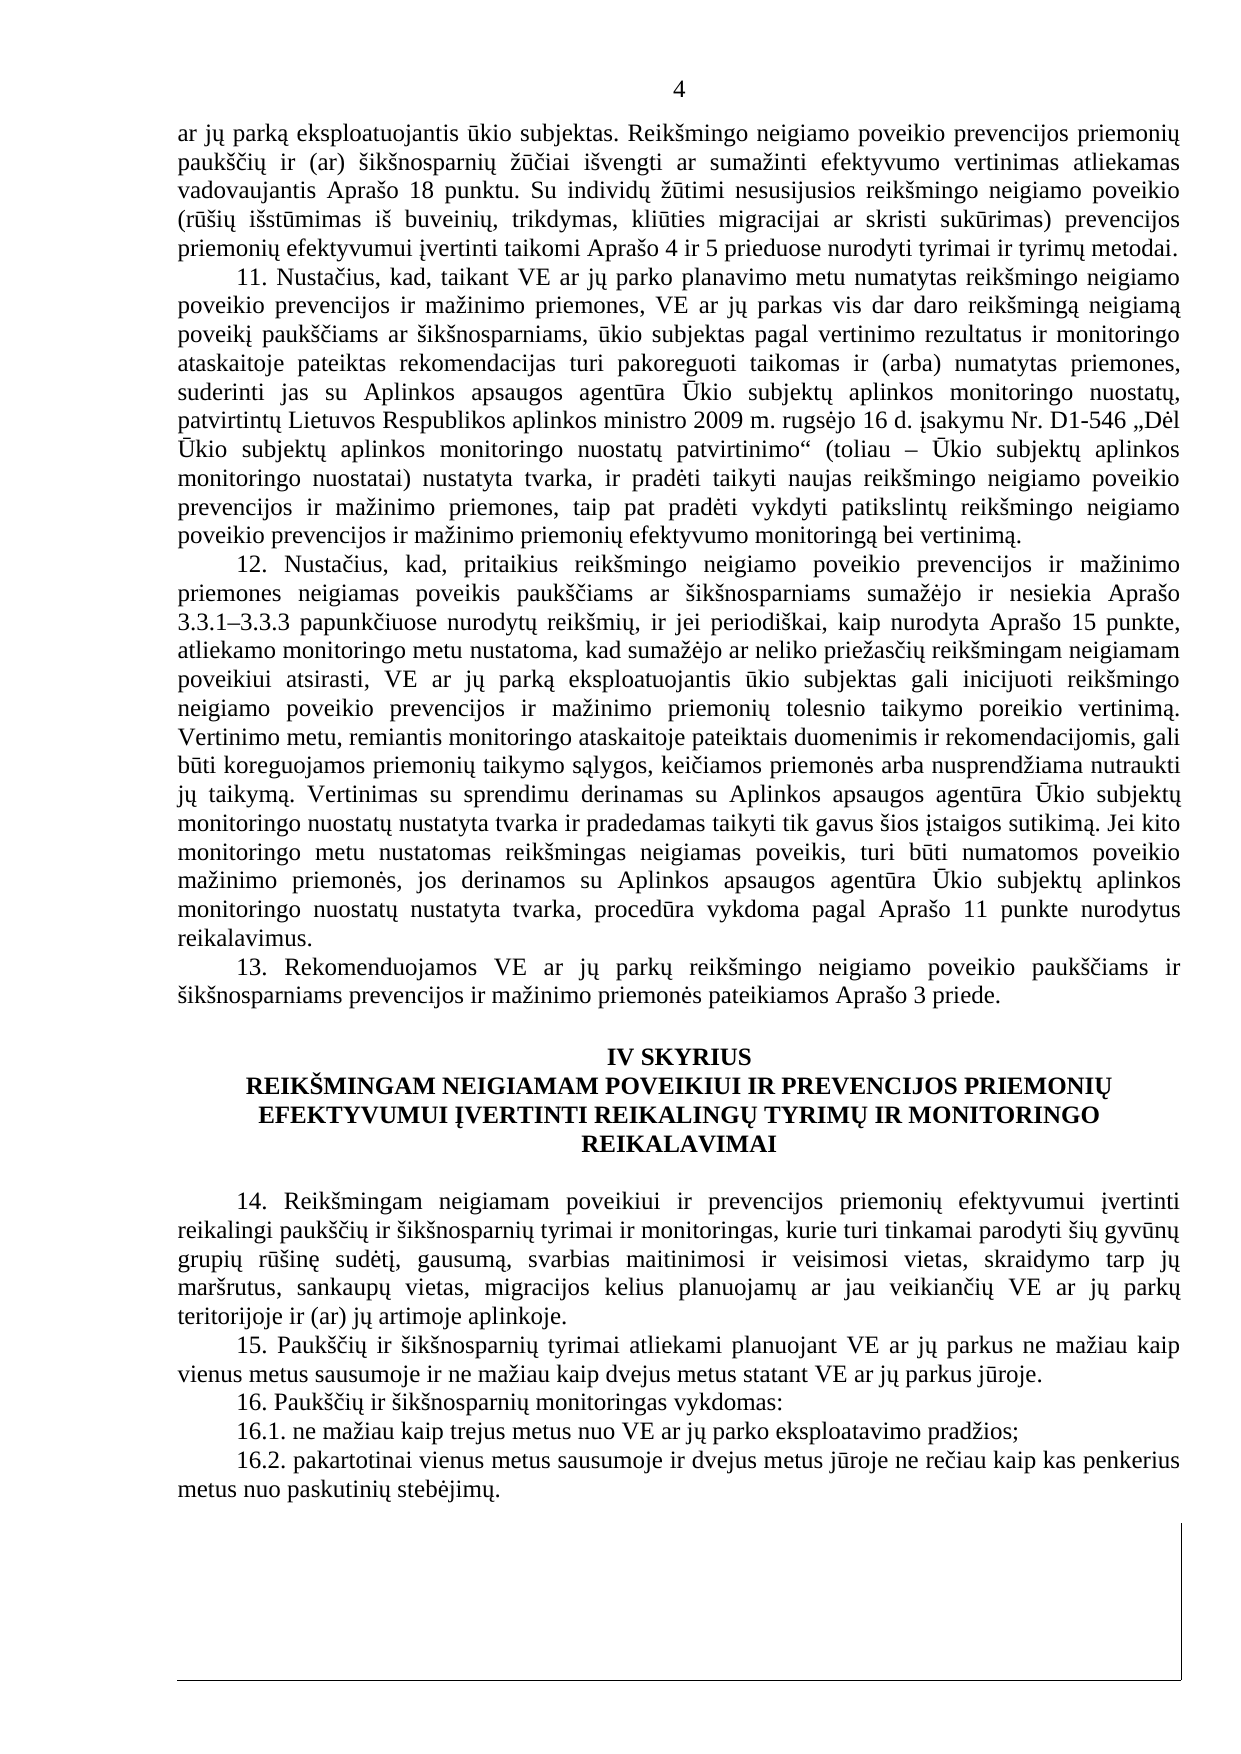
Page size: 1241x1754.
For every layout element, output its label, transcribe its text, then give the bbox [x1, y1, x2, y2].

text 11. Nustačius, kad, taikant VE ar jų parko planavimo metu numatytas reikšmingo neigiamo poveikio prevencijos ir mažinimo priemones, VE ar jų parkas vis dar daro reikšmingą neigiamą poveikį paukščiams ar šikšnosparniams, ūkio subjektas pagal vertinimo rezultatus ir monitoringo ataskaitoje pateiktas rekomendacijas turi pakoreguoti taikomas ir (arba) numatytas priemones, suderinti jas su Aplinkos apsaugos agentūra Ūkio subjektų aplinkos monitoringo nuostatų, patvirtintų Lietuvos Respublikos aplinkos ministro 2009 m. rugsėjo 16 d. įsakymu Nr. D1-546 „Dėl Ūkio subjektų aplinkos monitoringo nuostatų patvirtinimo“ (toliau – Ūkio subjektų aplinkos monitoringo nuostatai) nustatyta tvarka, ir pradėti taikyti naujas reikšmingo neigiamo poveikio prevencijos ir mažinimo priemones, taip pat pradėti vykdyti patikslintų reikšmingo neigiamo poveikio prevencijos ir mažinimo priemonių efektyvumo monitoringą bei vertinimą. [177, 262, 1181, 549]
text 16. Paukščių ir šikšnosparnių monitoringas vykdomas: [177, 1387, 1181, 1416]
text IV SKYRIUS [177, 1042, 1181, 1071]
text 13. Rekomenduojamos VE ar jų parkų reikšmingo neigiamo poveikio paukščiams ir šikšnosparniams prevencijos ir mažinimo priemonės pateikiamos Aprašo 3 priede. [177, 952, 1181, 1009]
text 15. Paukščių ir šikšnosparnių tyrimai atliekami planuojant VE ar jų parkus ne mažiau kaip vienus metus sausumoje ir ne mažiau kaip dvejus metus statant VE ar jų parkus jūroje. [177, 1330, 1181, 1387]
text ar jų parką eksploatuojantis ūkio subjektas. Reikšmingo neigiamo poveikio prevencijos priemonių paukščių ir (ar) šikšnosparnių žūčiai išvengti ar sumažinti efektyvumo vertinimas atliekamas vadovaujantis Aprašo 18 punktu. Su individų žūtimi nesusijusios reikšmingo neigiamo poveikio (rūšių išstūmimas iš buveinių, trikdymas, kliūties migracijai ar skristi sukūrimas) prevencijos priemonių efektyvumui įvertinti taikomi Aprašo 4 ir 5 prieduose nurodyti tyrimai ir tyrimų metodai. [177, 118, 1181, 262]
text 16.1. ne mažiau kaip trejus metus nuo VE ar jų parko eksploatavimo pradžios; [177, 1416, 1181, 1445]
text 16.2. pakartotinai vienus metus sausumoje ir dvejus metus jūroje ne rečiau kaip kas penkerius metus nuo paskutinių stebėjimų. [177, 1445, 1181, 1502]
text 12. Nustačius, kad, pritaikius reikšmingo neigiamo poveikio prevencijos ir mažinimo priemones neigiamas poveikis paukščiams ar šikšnosparniams sumažėjo ir nesiekia Aprašo 3.3.1–3.3.3 papunkčiuose nurodytų reikšmių, ir jei periodiškai, kaip nurodyta Aprašo 15 punkte, atliekamo monitoringo metu nustatoma, kad sumažėjo ar neliko priežasčių reikšmingam neigiamam poveikiui atsirasti, VE ar jų parką eksploatuojantis ūkio subjektas gali inicijuoti reikšmingo neigiamo poveikio prevencijos ir mažinimo priemonių tolesnio taikymo poreikio vertinimą. Vertinimo metu, remiantis monitoringo ataskaitoje pateiktais duomenimis ir rekomendacijomis, gali būti koreguojamos priemonių taikymo sąlygos, keičiamos priemonės arba nusprendžiama nutraukti jų taikymą. Vertinimas su sprendimu derinamas su Aplinkos apsaugos agentūra Ūkio subjektų monitoringo nuostatų nustatyta tvarka ir pradedamas taikyti tik gavus šios įstaigos sutikimą. Jei kito monitoringo metu nustatomas reikšmingas neigiamas poveikis, turi būti numatomos poveikio mažinimo priemonės, jos derinamos su Aplinkos apsaugos agentūra Ūkio subjektų aplinkos monitoringo nuostatų nustatyta tvarka, procedūra vykdoma pagal Aprašo 11 punkte nurodytus reikalavimus. [177, 549, 1181, 952]
text 14. Reikšmingam neigiamam poveikiui ir prevencijos priemonių efektyvumui įvertinti reikalingi paukščių ir šikšnosparnių tyrimai ir monitoringas, kurie turi tinkamai parodyti šių gyvūnų grupių rūšinę sudėtį, gausumą, svarbias maitinimosi ir veisimosi vietas, skraidymo tarp jų maršrutus, sankaupų vietas, migracijos kelius planuojamų ar jau veikiančių VE ar jų parkų teritorijoje ir (ar) jų artimoje aplinkoje. [177, 1186, 1181, 1330]
text REIKŠMINGAM NEIGIAMAM POVEIKIUI IR PREVENCIJOS PRIEMONIŲ EFEKTYVUMUI ĮVERTINTI REIKALINGŲ TYRIMŲ IR MONITORINGO REIKALAVIMAI [177, 1071, 1181, 1157]
